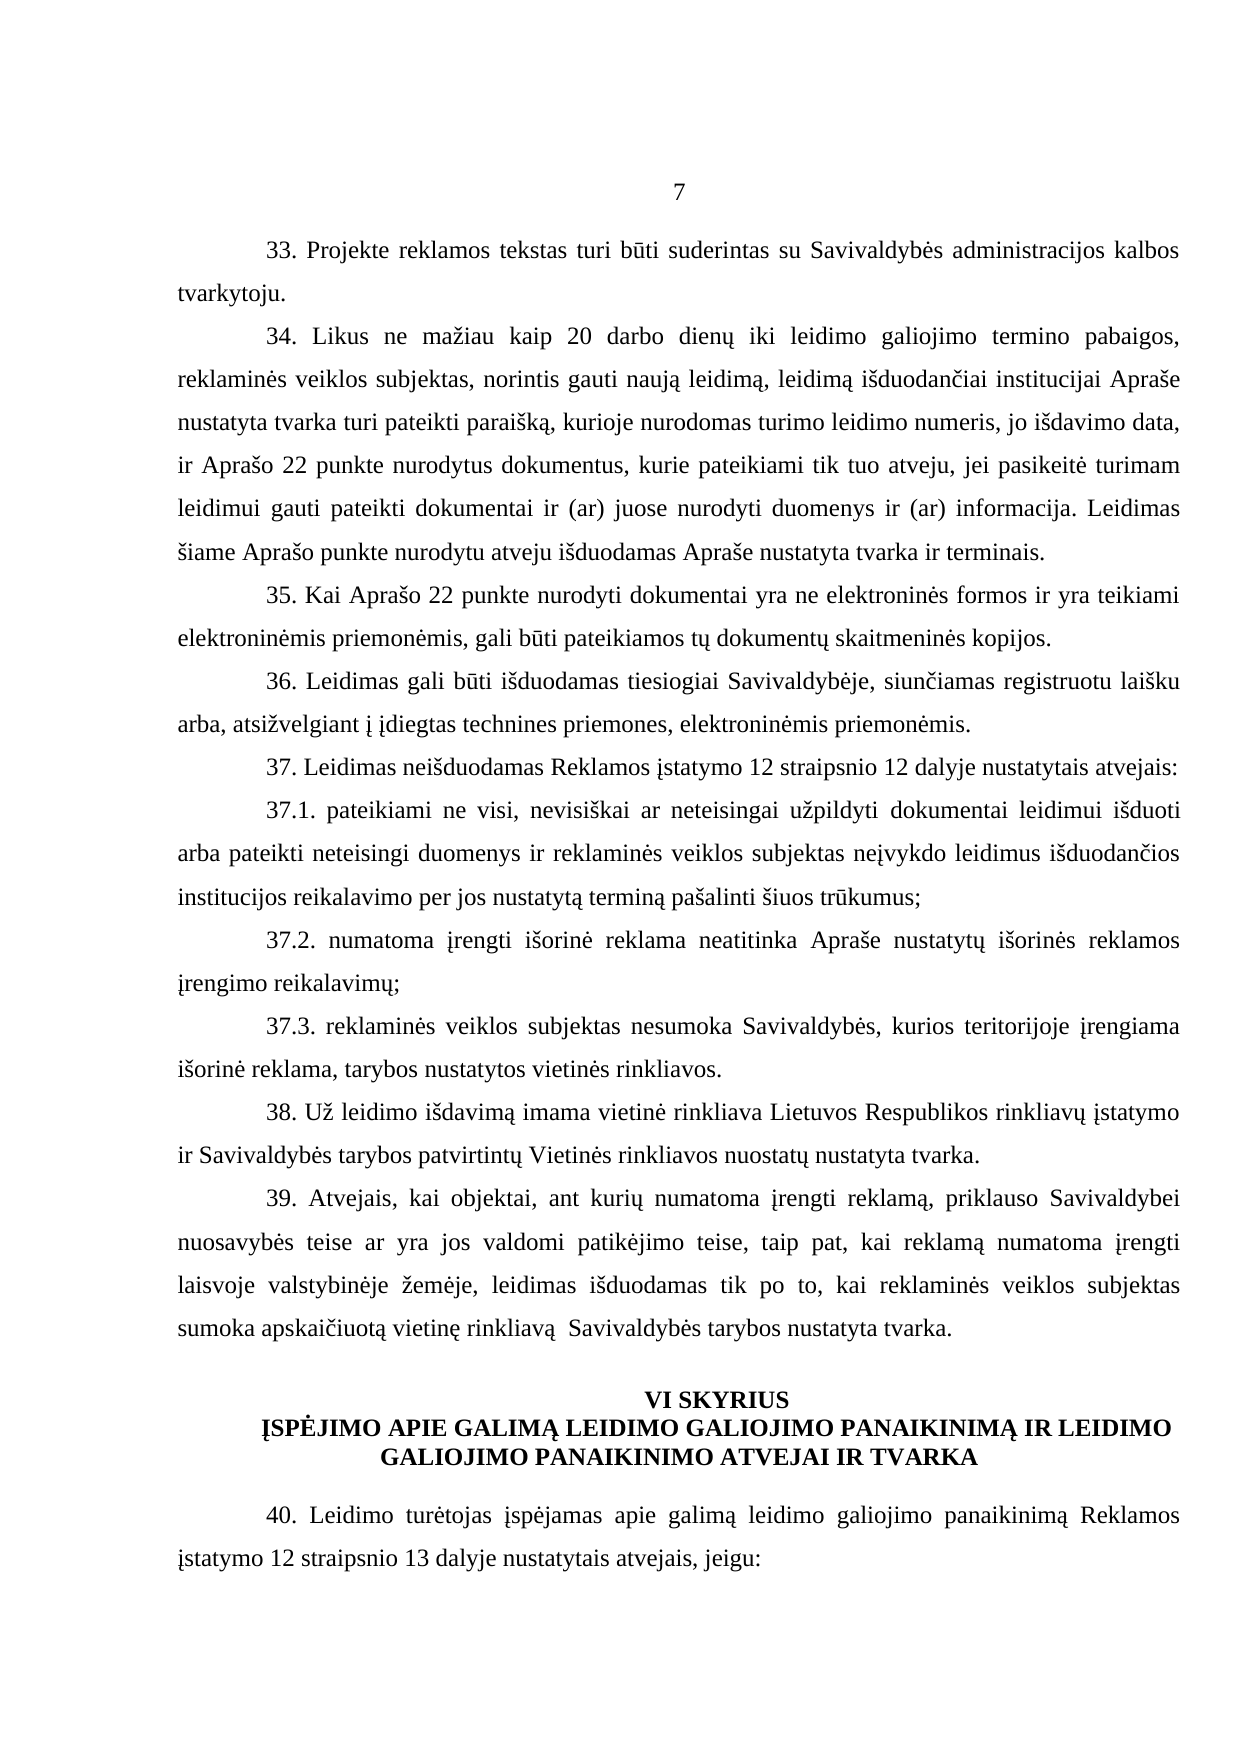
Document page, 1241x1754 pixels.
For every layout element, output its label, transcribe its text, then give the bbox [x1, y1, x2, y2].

text 39. Atvejais, kai objektai, ant kurių numatoma įrengti reklamą, priklauso Savivaldybei nuosavybės teise ar yra jos valdomi patikėjimo teise, taip pat, kai reklamą numatoma įrengti laisvoje valstybinėje žemėje, leidimas išduodamas tik po to, kai reklaminės veiklos subjektas sumoka apskaičiuotą vietinę rinkliavą Savivaldybės tarybos nustatyta tvarka. [177, 1183, 1181, 1342]
text 36. Leidimas gali būti išduodamas tiesiogiai Savivaldybėje, siunčiamas registruotu laišku arba, atsižvelgiant į įdiegtas technines priemones, elektroninėmis priemonėmis. [177, 666, 1181, 738]
text VI SKYRIUS [177, 1385, 1181, 1413]
text 37.3. reklaminės veiklos subjektas nesumoka Savivaldybės, kurios teritorijoje įrengiama išorinė reklama, tarybos nustatytos vietinės rinkliavos. [177, 1011, 1181, 1083]
text 40. Leidimo turėtojas įspėjamas apie galimą leidimo galiojimo panaikinimą Reklamos įstatymo 12 straipsnio 13 dalyje nustatytais atvejais, jeigu: [177, 1500, 1181, 1572]
text 34. Likus ne mažiau kaip 20 darbo dienų iki leidimo galiojimo termino pabaigos, reklaminės veiklos subjektas, norintis gauti naują leidimą, leidimą išduodančiai institucijai Apraše nustatyta tvarka turi pateikti paraišką, kurioje nurodomas turimo leidimo numeris, jo išdavimo data, ir Aprašo 22 punkte nurodytus dokumentus, kurie pateikiami tik tuo atveju, jei pasikeitė turimam leidimui gauti pateikti dokumentai ir (ar) juose nurodyti duomenys ir (ar) informacija. Leidimas šiame Aprašo punkte nurodytu atveju išduodamas Apraše nustatyta tvarka ir terminais. [177, 321, 1181, 565]
text ĮSPĖJIMO APIE GALIMĄ LEIDIMO GALIOJIMO PANAIKINIMĄ IR LEIDIMO GALIOJIMO PANAIKINIMO ATVEJAI IR TVARKA [177, 1413, 1181, 1471]
text 37.2. numatoma įrengti išorinė reklama neatitinka Apraše nustatytų išorinės reklamos įrengimo reikalavimų; [177, 925, 1181, 997]
text 35. Kai Aprašo 22 punkte nurodyti dokumentai yra ne elektroninės formos ir yra teikiami elektroninėmis priemonėmis, gali būti pateikiamos tų dokumentų skaitmeninės kopijos. [177, 580, 1181, 652]
text 38. Už leidimo išdavimą imama vietinė rinkliava Lietuvos Respublikos rinkliavų įstatymo ir Savivaldybės tarybos patvirtintų Vietinės rinkliavos nuostatų nustatyta tvarka. [177, 1097, 1181, 1169]
text 37. Leidimas neišduodamas Reklamos įstatymo 12 straipsnio 12 dalyje nustatytais atvejais: [177, 752, 1181, 781]
text 33. Projekte reklamos tekstas turi būti suderintas su Savivaldybės administracijos kalbos tvarkytoju. [177, 235, 1181, 307]
text 37.1. pateikiami ne visi, nevisiškai ar neteisingai užpildyti dokumentai leidimui išduoti arba pateikti neteisingi duomenys ir reklaminės veiklos subjektas neįvykdo leidimus išduodančios institucijos reikalavimo per jos nustatytą terminą pašalinti šiuos trūkumus; [177, 795, 1181, 910]
